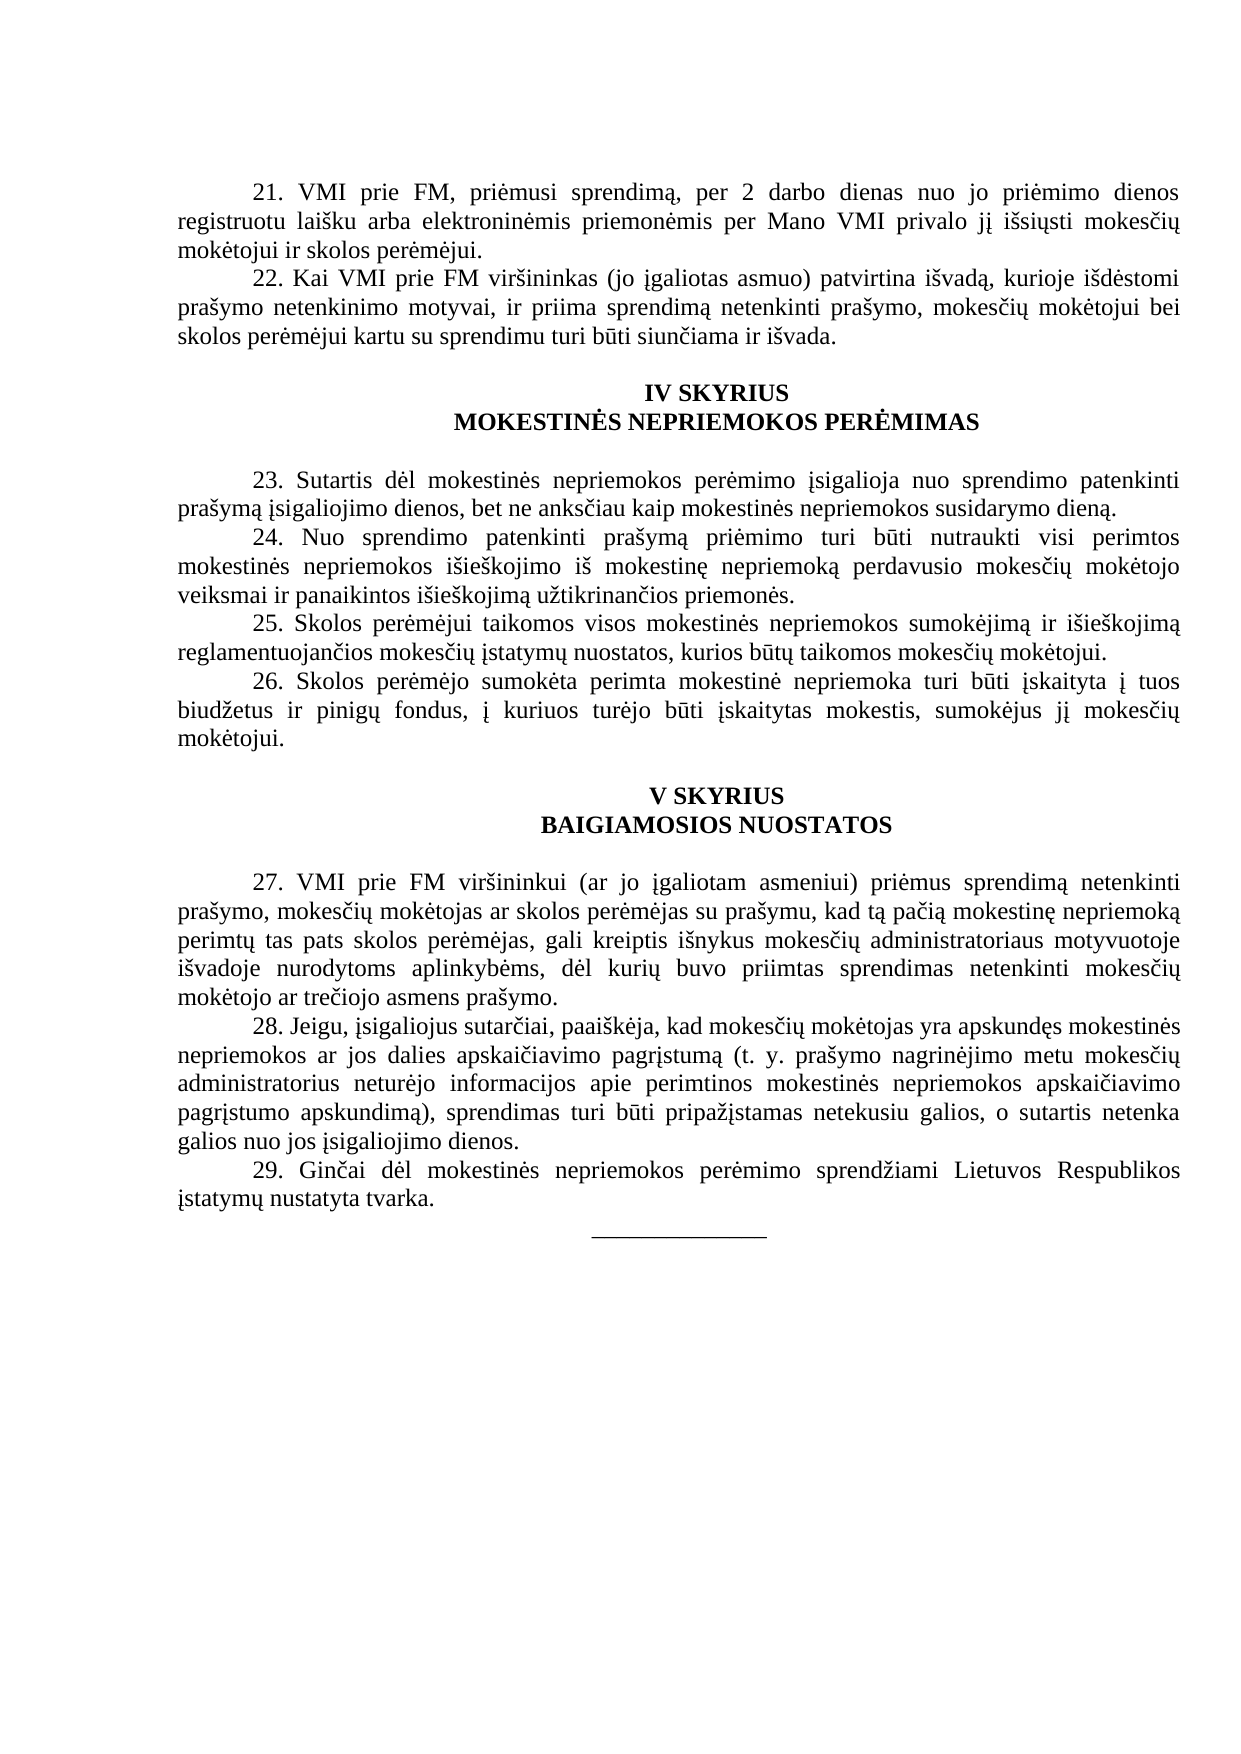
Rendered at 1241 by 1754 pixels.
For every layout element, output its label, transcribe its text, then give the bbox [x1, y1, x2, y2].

text 24. Nuo sprendimo patenkinti prašymą priėmimo turi būti nutraukti visi perimtos mokestinės nepriemokos išieškojimo iš mokestinę nepriemoką perdavusio mokesčių mokėtojo veiksmai ir panaikintos išieškojimą užtikrinančios priemonės. [177, 522, 1181, 608]
text 29. Ginčai dėl mokestinės nepriemokos perėmimo sprendžiami Lietuvos Respublikos įstatymų nustatyta tvarka. [177, 1155, 1181, 1212]
text 28. Jeigu, įsigaliojus sutarčiai, paaiškėja, kad mokesčių mokėtojas yra apskundęs mokestinės nepriemokos ar jos dalies apskaičiavimo pagrįstumą (t. y. prašymo nagrinėjimo metu mokesčių administratorius neturėjo informacijos apie perimtinos mokestinės nepriemokos apskaičiavimo pagrįstumo apskundimą), sprendimas turi būti pripažįstamas netekusiu galios, o sutartis netenka galios nuo jos įsigaliojimo dienos. [177, 1011, 1181, 1155]
text 21. VMI prie FM, priėmusi sprendimą, per 2 darbo dienas nuo jo priėmimo dienos registruotu laišku arba elektroninėmis priemonėmis per Mano VMI privalo jį išsiųsti mokesčių mokėtojui ir skolos perėmėjui. [177, 177, 1181, 263]
text MOKESTINĖS NEPRIEMOKOS PERĖMIMAS [177, 407, 1181, 436]
text 27. VMI prie FM viršininkui (ar jo įgaliotam asmeniui) priėmus sprendimą netenkinti prašymo, mokesčių mokėtojas ar skolos perėmėjas su prašymu, kad tą pačią mokestinę nepriemoką perimtų tas pats skolos perėmėjas, gali kreiptis išnykus mokesčių administratoriaus motyvuotoje išvadoje nurodytoms aplinkybėms, dėl kurių buvo priimtas sprendimas netenkinti mokesčių mokėtojo ar trečiojo asmens prašymo. [177, 867, 1181, 1011]
text BAIGIAMOSIOS NUOSTATOS [177, 810, 1181, 838]
text 23. Sutartis dėl mokestinės nepriemokos perėmimo įsigalioja nuo sprendimo patenkinti prašymą įsigaliojimo dienos, bet ne anksčiau kaip mokestinės nepriemokos susidarymo dieną. [177, 465, 1181, 522]
text IV SKYRIUS [177, 378, 1181, 407]
text V SKYRIUS [177, 781, 1181, 810]
text 25. Skolos perėmėjui taikomos visos mokestinės nepriemokos sumokėjimą ir išieškojimą reglamentuojančios mokesčių įstatymų nuostatos, kurios būtų taikomos mokesčių mokėtojui. [177, 608, 1181, 666]
text 22. Kai VMI prie FM viršininkas (jo įgaliotas asmuo) patvirtina išvadą, kurioje išdėstomi prašymo netenkinimo motyvai, ir priima sprendimą netenkinti prašymo, mokesčių mokėtojui bei skolos perėmėjui kartu su sprendimu turi būti siunčiama ir išvada. [177, 263, 1181, 350]
text ______________ [177, 1212, 1181, 1241]
text 26. Skolos perėmėjo sumokėta perimta mokestinė nepriemoka turi būti įskaityta į tuos biudžetus ir pinigų fondus, į kuriuos turėjo būti įskaitytas mokestis, sumokėjus jį mokesčių mokėtojui. [177, 666, 1181, 752]
